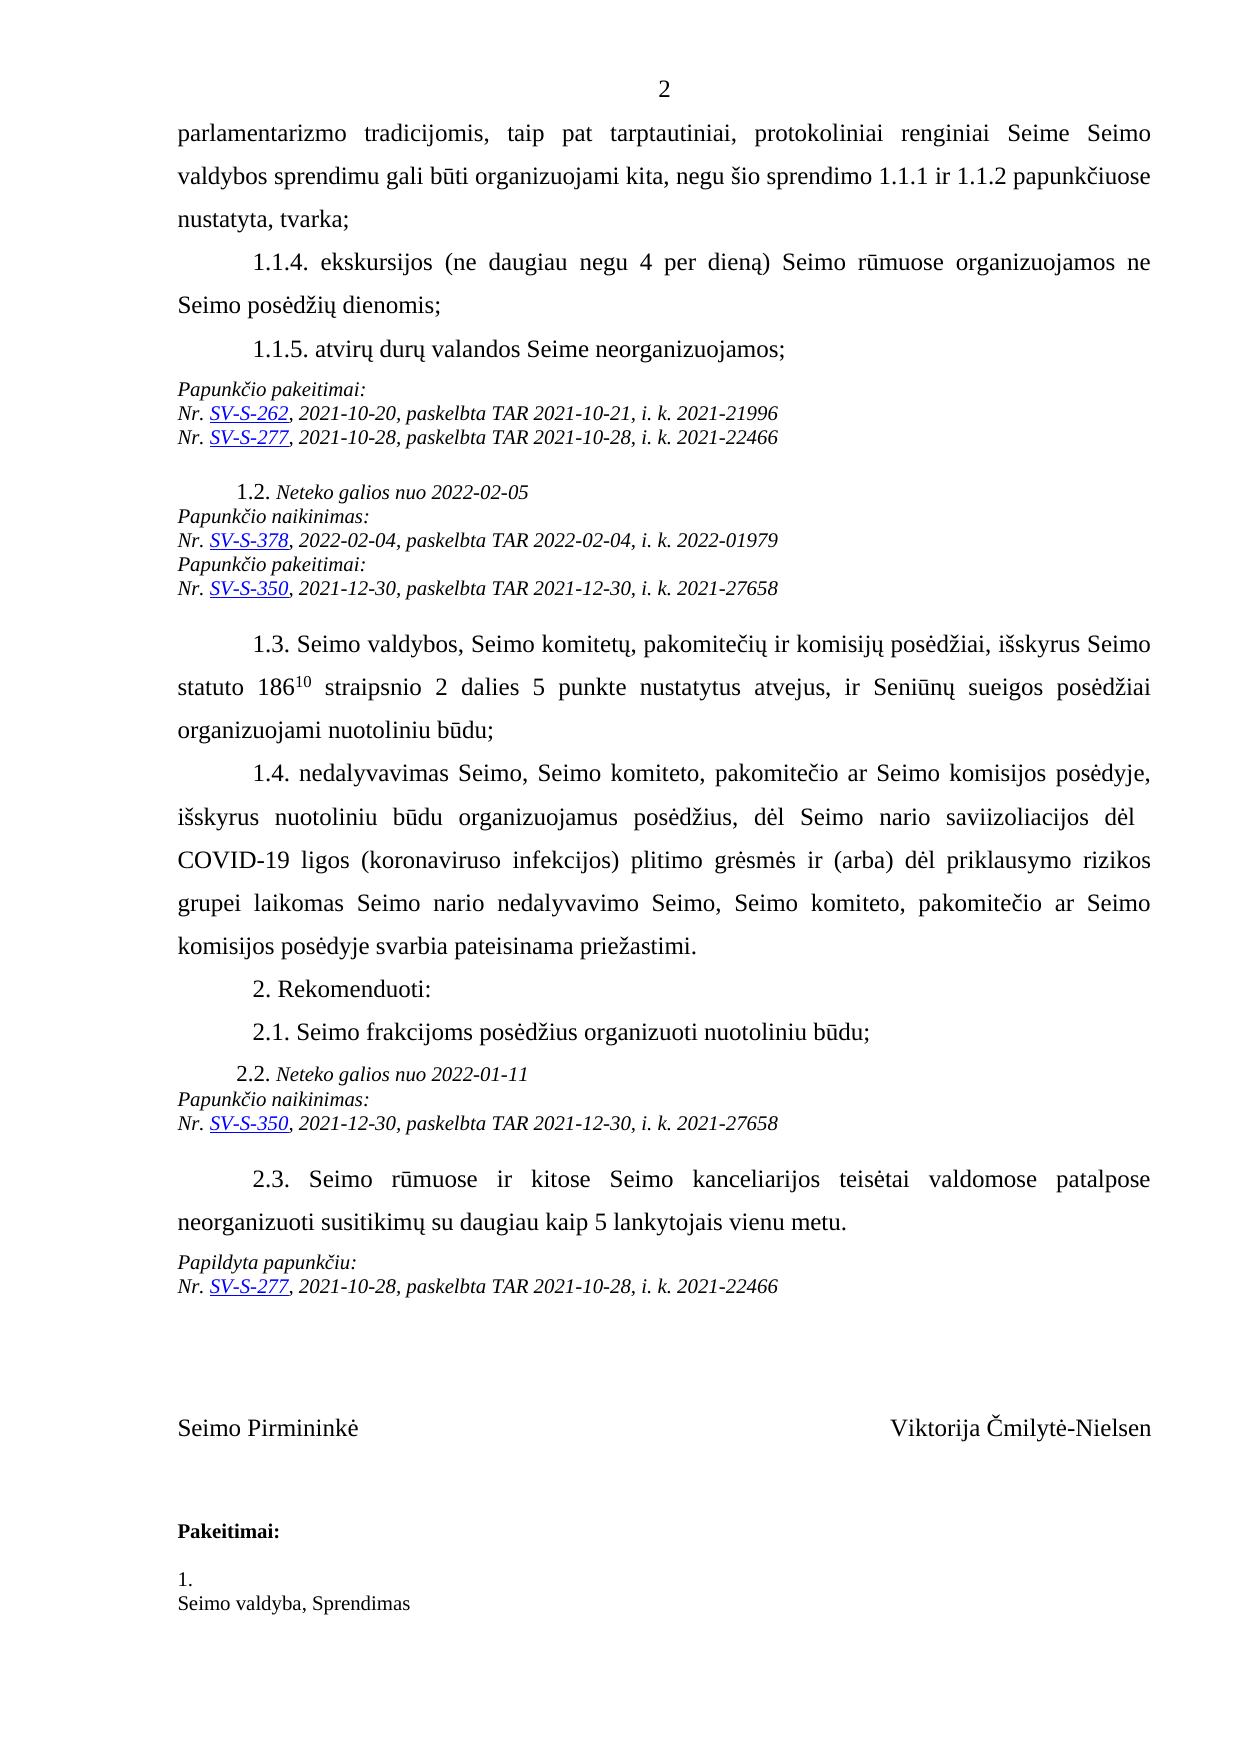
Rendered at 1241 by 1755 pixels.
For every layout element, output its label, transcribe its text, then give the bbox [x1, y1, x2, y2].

text Nr. SV-S-277, 2021-10-28, paskelbta TAR 2021-10-28, i. k. 2021-22466 [177, 425, 1152, 449]
text Nr. SV-S-350, 2021-12-30, paskelbta TAR 2021-12-30, i. k. 2021-27658 [177, 1111, 1152, 1135]
text Papunkčio pakeitimai: [177, 552, 1152, 576]
text 2.2. Neteko galios nuo 2022-01-11 [177, 1060, 1152, 1087]
text Nr. SV-S-277, 2021-10-28, paskelbta TAR 2021-10-28, i. k. 2021-22466 [177, 1274, 1152, 1298]
text Nr. SV-S-262, 2021-10-20, paskelbta TAR 2021-10-21, i. k. 2021-21996 [177, 401, 1152, 425]
text Pakeitimai: [177, 1519, 1152, 1543]
text Papunkčio naikinimas: [177, 504, 1152, 528]
text 1.1.4. ekskursijos (ne daugiau negu 4 per dieną) Seimo rūmuose organizuojamos ne Seimo posėdžių dienomis; [177, 247, 1152, 319]
text 1.4. nedalyvavimas Seimo, Seimo komiteto, pakomitečio ar Seimo komisijos posėdyje, išskyrus nuotoliniu būdu organizuojamus posėdžius, dėl Seimo nario saviizoliacijos dėl COVID-19 ligos (koronaviruso infekcijos) plitimo grėsmės ir (arba) dėl priklausymo rizikos grupei laikomas Seimo nario nedalyvavimo Seimo, Seimo komiteto, pakomitečio ar Seimo komisijos posėdyje svarbia pateisinama priežastimi. [177, 758, 1152, 960]
text 2.3. Seimo rūmuose ir kitose Seimo kanceliarijos teisėtai valdomose patalpose neorganizuoti susitikimų su daugiau kaip 5 lankytojais vienu metu. [177, 1164, 1152, 1236]
text 1.3. Seimo valdybos, Seimo komitetų, pakomitečių ir komisijų posėdžiai, išskyrus Seimo statuto 18610 straipsnio 2 dalies 5 punkte nustatytus atvejus, ir Seniūnų sueigos posėdžiai organizuojami nuotoliniu būdu; [177, 629, 1152, 744]
text Seimo valdyba, Sprendimas [177, 1591, 1152, 1615]
text 2.1. Seimo frakcijoms posėdžius organizuoti nuotoliniu būdu; [177, 1017, 1152, 1046]
text Papunkčio naikinimas: [177, 1087, 1152, 1111]
text parlamentarizmo tradicijomis, taip pat tarptautiniai, protokoliniai renginiai Seime Seimo valdybos sprendimu gali būti organizuojami kita, negu šio sprendimo 1.1.1 ir 1.1.2 papunkčiuose nustatyta, tvarka; [177, 118, 1152, 233]
text 1. [177, 1567, 1152, 1591]
text 1.2. Neteko galios nuo 2022-02-05 [177, 478, 1152, 504]
text Nr. SV-S-350, 2021-12-30, paskelbta TAR 2021-12-30, i. k. 2021-27658 [177, 576, 1152, 600]
text Seimo Pirmininkė Viktorija Čmilytė-Nielsen [177, 1413, 1152, 1442]
text Papildyta papunkčiu: [177, 1250, 1152, 1274]
text Nr. SV-S-378, 2022-02-04, paskelbta TAR 2022-02-04, i. k. 2022-01979 [177, 528, 1152, 552]
text 1.1.5. atvirų durų valandos Seime neorganizuojamos; [177, 334, 1152, 362]
text 2. Rekomenduoti: [177, 974, 1152, 1003]
text Papunkčio pakeitimai: [177, 377, 1152, 401]
